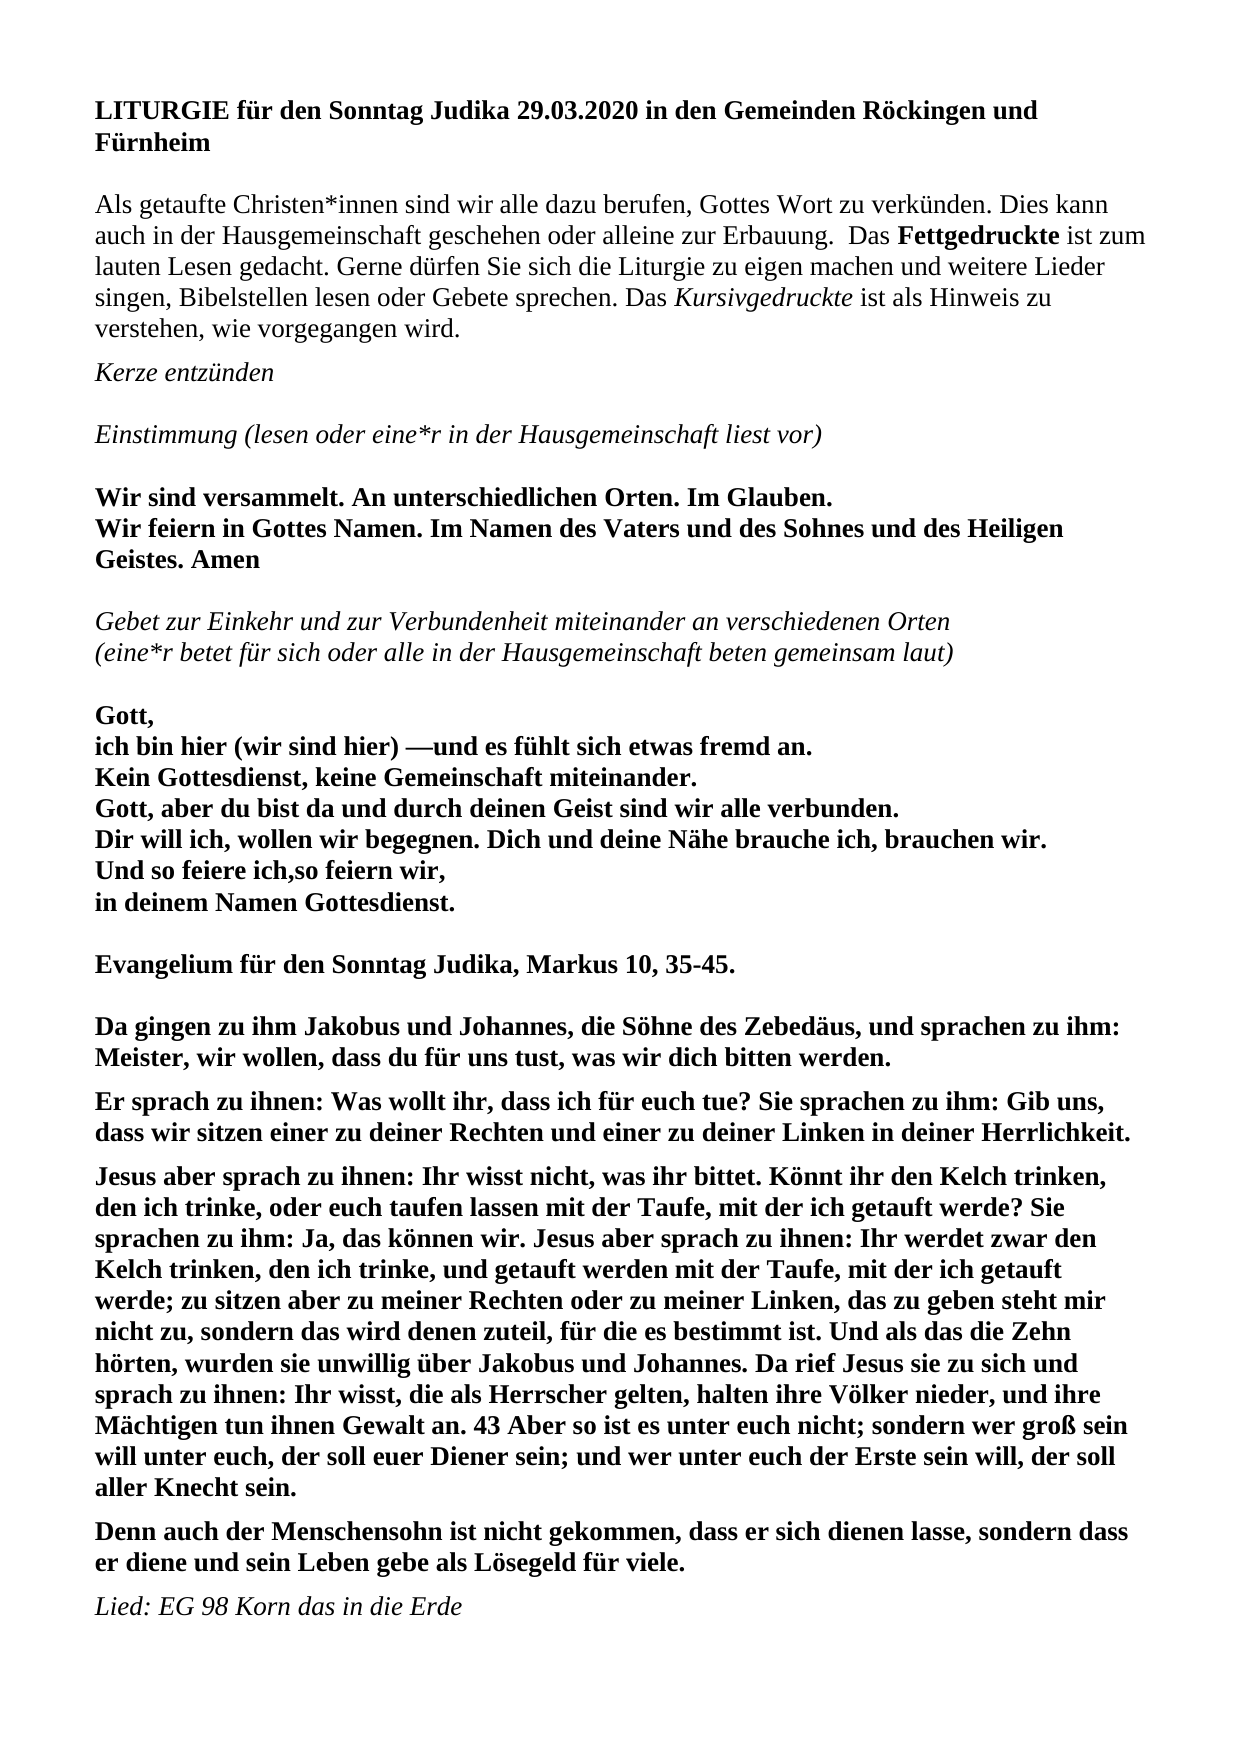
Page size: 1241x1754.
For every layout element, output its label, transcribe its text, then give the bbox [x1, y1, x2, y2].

text Gott, [94, 699, 1146, 730]
text Denn auch der Menschensohn ist nicht gekommen, dass er sich dienen lasse, sondern dass er diene und sein Leben gebe als Lösegeld für viele. [94, 1515, 1146, 1577]
text Dir will ich, wollen wir begegnen. Dich und deine Nähe brauche ich, brauchen wir. [94, 823, 1146, 854]
text Kein Gottesdienst, keine Gemeinschaft miteinander. [94, 761, 1146, 792]
text Und so feiere ich,so feiern wir, [94, 854, 1146, 886]
text LITURGIE für den Sonntag Judika 29.03.2020 in den Gemeinden Röckingen und Fürnheim [94, 94, 1146, 157]
text Lied: EG 98 Korn das in die Erde [94, 1590, 1146, 1621]
text Jesus aber sprach zu ihnen: Ihr wisst nicht, was ihr bittet. Könnt ihr den Kelch trinken, den ich trinke, oder euch taufen lassen mit der Taufe, mit der ich getauft werde? Sie sprachen zu ihm: Ja, das können wir. Jesus aber sprach zu ihnen: Ihr werdet zwar den Kelch trinken, den ich trinke, und getauft werden mit der Taufe, mit der ich getauft werde; zu sitzen aber zu meiner Rechten oder zu meiner Linken, das zu geben steht mir nicht zu, sondern das wird denen zuteil, für die es bestimmt ist. Und als das die Zehn hörten, wurden sie unwillig über Jakobus und Johannes. Da rief Jesus sie zu sich und sprach zu ihnen: Ihr wisst, die als Herrscher gelten, halten ihre Völker nieder, und ihre Mächtigen tun ihnen Gewalt an. 43 Aber so ist es unter euch nicht; sondern wer groß sein will unter euch, der soll euer Diener sein; und wer unter euch der Erste sein will, der soll aller Knecht sein. [94, 1160, 1146, 1502]
list (eine*r betet für sich oder alle in der Hausgemeinschaft beten gemeinsam laut) [94, 636, 1146, 668]
text in deinem Namen Gottesdienst. [94, 886, 1146, 917]
list Evangelium für den Sonntag Judika, Markus 10, 35-45. [94, 948, 1146, 979]
list Gebet zur Einkehr und zur Verbundenheit miteinander an verschiedenen Orten [94, 605, 1146, 636]
text Wir sind versammelt. An unterschiedlichen Orten. Im Glauben. [94, 481, 1146, 512]
list Kerze entzünden [94, 356, 1146, 387]
text Wir feiern in Gottes Namen. Im Namen des Vaters und des Sohnes und des Heiligen Geistes. Amen [94, 512, 1146, 574]
text Gott, aber du bist da und durch deinen Geist sind wir alle verbunden. [94, 792, 1146, 823]
list Da gingen zu ihm Jakobus und Johannes, die Söhne des Zebedäus, und sprachen zu ihm: Meister, wir wollen, dass du für uns tust, was wir dich bitten werden. [94, 1010, 1146, 1072]
text Er sprach zu ihnen: Was wollt ihr, dass ich für euch tue? Sie sprachen zu ihm: Gib uns, dass wir sitzen einer zu deiner Rechten und einer zu deiner Linken in deiner Herrlichkeit. [94, 1085, 1146, 1147]
text Als getaufte Christen*innen sind wir alle dazu berufen, Gottes Wort zu verkünden. Dies kann auch in der Hausgemeinschaft geschehen oder alleine zur Erbauung. Das Fettgedruckte ist zum lauten Lesen gedacht. Gerne dürfen Sie sich die Liturgie zu eigen machen und weitere Lieder singen, Bibelstellen lesen oder Gebete sprechen. Das Kursivgedruckte ist als Hinweis zu verstehen, wie vorgegangen wird. [94, 188, 1146, 344]
list Einstimmung (lesen oder eine*r in der Hausgemeinschaft liest vor) [94, 418, 1146, 449]
text ich bin hier (wir sind hier) —und es fühlt sich etwas fremd an. [94, 730, 1146, 761]
